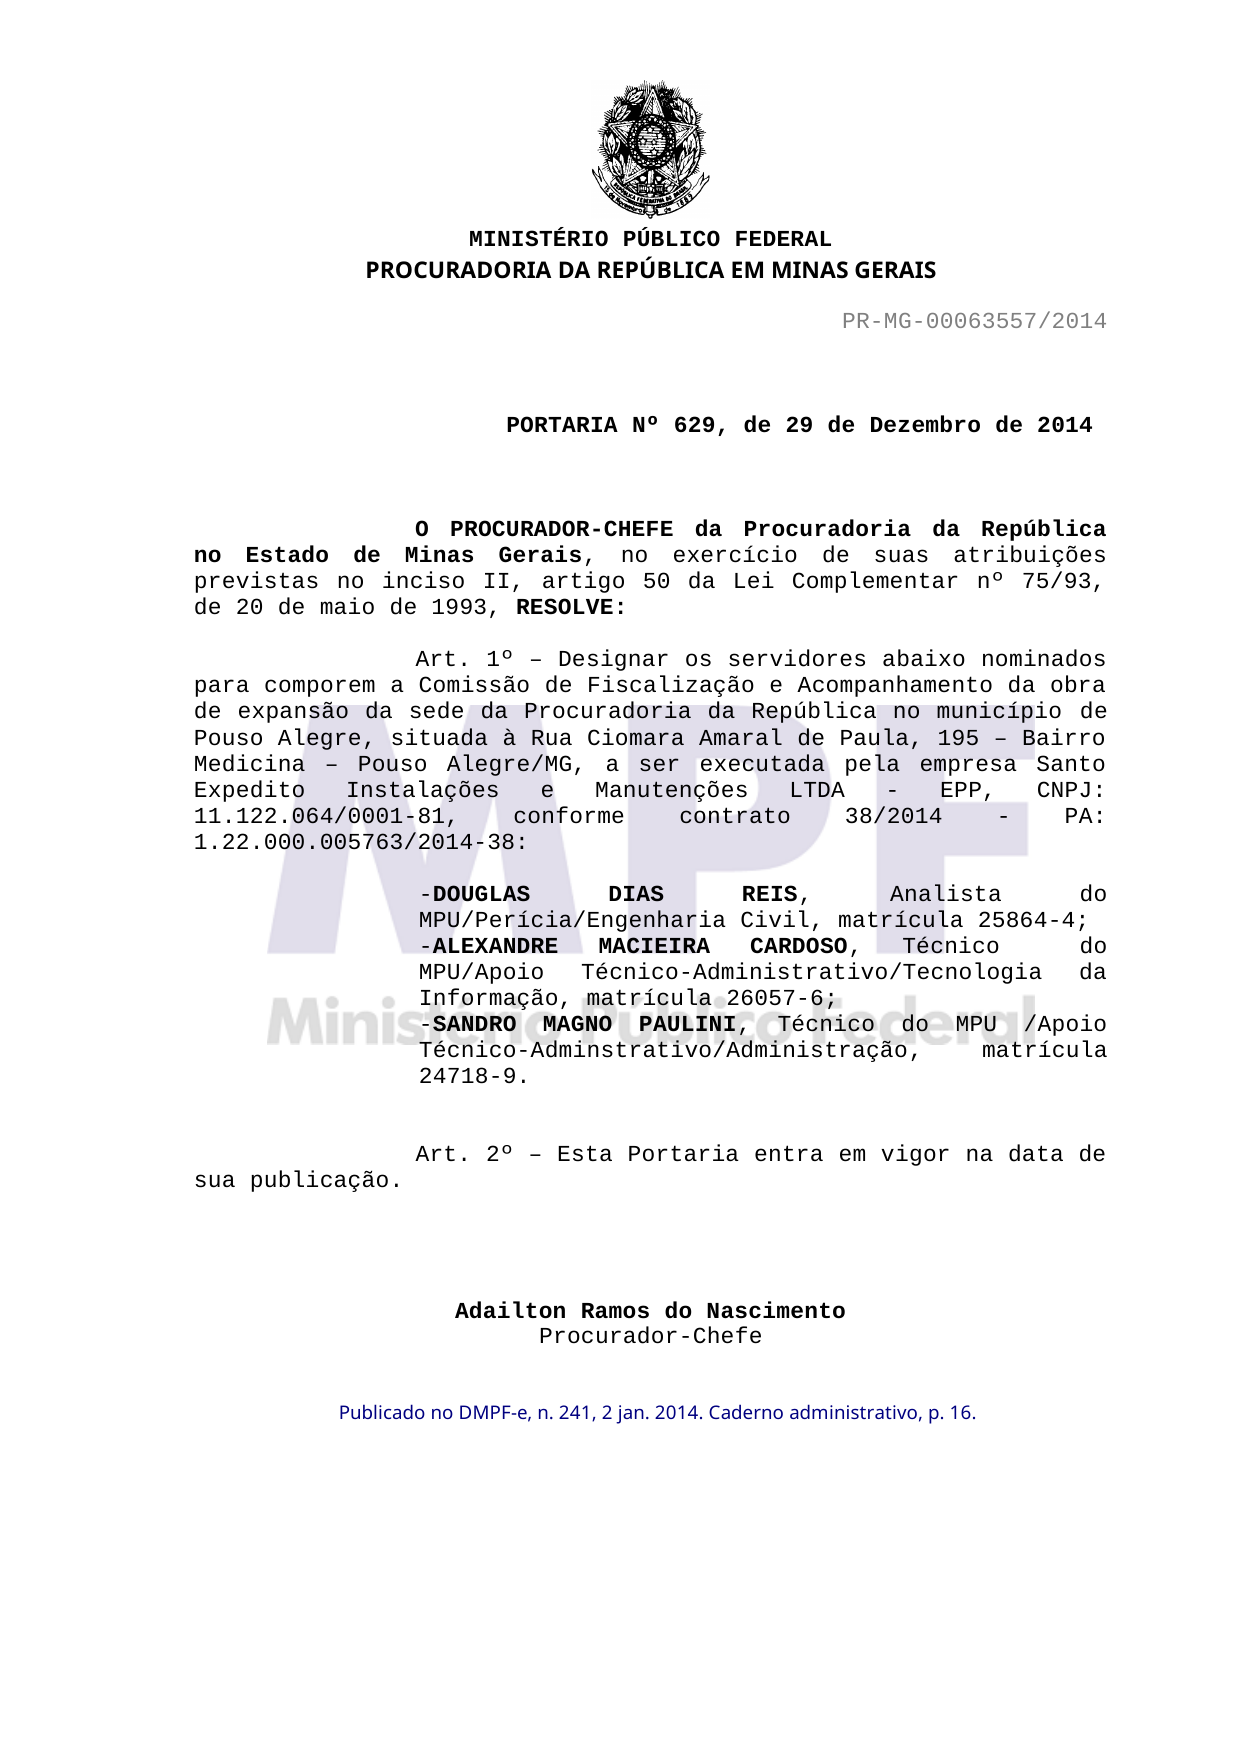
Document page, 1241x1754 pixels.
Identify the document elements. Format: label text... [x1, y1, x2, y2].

text O PROCURADOR-CHEFE da Procuradoria da República no Estado de Minas Gerais, no exercício de suas atribuições previstas no inciso II, artigo 50 da Lei Complementar nº 75/93, de 20 de maio de 1993, RESOLVE: [194, 518, 1108, 622]
picture [591, 80, 710, 219]
picture [267, 856, 1035, 1045]
text Art. 2º – Esta Portaria entra em vigor na data de sua publicação. [194, 1143, 1108, 1195]
list -SANDRO MAGNO PAULINI, Técnico do MPU /Apoio Técnico-Adminstrativo/Administração, matrícula 24718-9. [419, 1012, 1108, 1091]
list -DOUGLAS DIAS REIS, Analista do MPU/Perícia/Engenharia Civil, matrícula 25864-4; [419, 882, 1108, 934]
text Adailton Ramos do Nascimento [194, 1299, 1108, 1324]
text PORTARIA Nº 629, de 29 de Dezembro de 2014 [194, 413, 1108, 439]
text PR-MG-00063557/2014 [194, 309, 1108, 335]
list -ALEXANDRE MACIEIRA CARDOSO, Técnico do MPU/Apoio Técnico-Administrativo/Tecnologia da Informação, matrícula 26057-6; [419, 934, 1108, 1012]
text Publicado no DMPF-e, n. 241, 2 jan. 2014. Caderno administrativo, p. 16. [194, 1399, 1108, 1425]
text Procurador-Chefe [194, 1324, 1108, 1349]
text Art. 1º – Designar os servidores abaixo nominados para comporem a Comissão de Fiscalização e Acompanhamento da obra de expansão da sede da Procuradoria da República no município de Pouso Alegre, situada à Rua Ciomara Amaral de Paula, 195 – Bairro Medicina – Pouso Alegre/MG, a ser executada pela empresa Santo Expedito Instalações e Manutenções LTDA - EPP, CNPJ: 11.122.064/0001-81, conforme contrato 38/2014 - PA: 1.22.000.005763/2014-38: [194, 648, 1108, 856]
